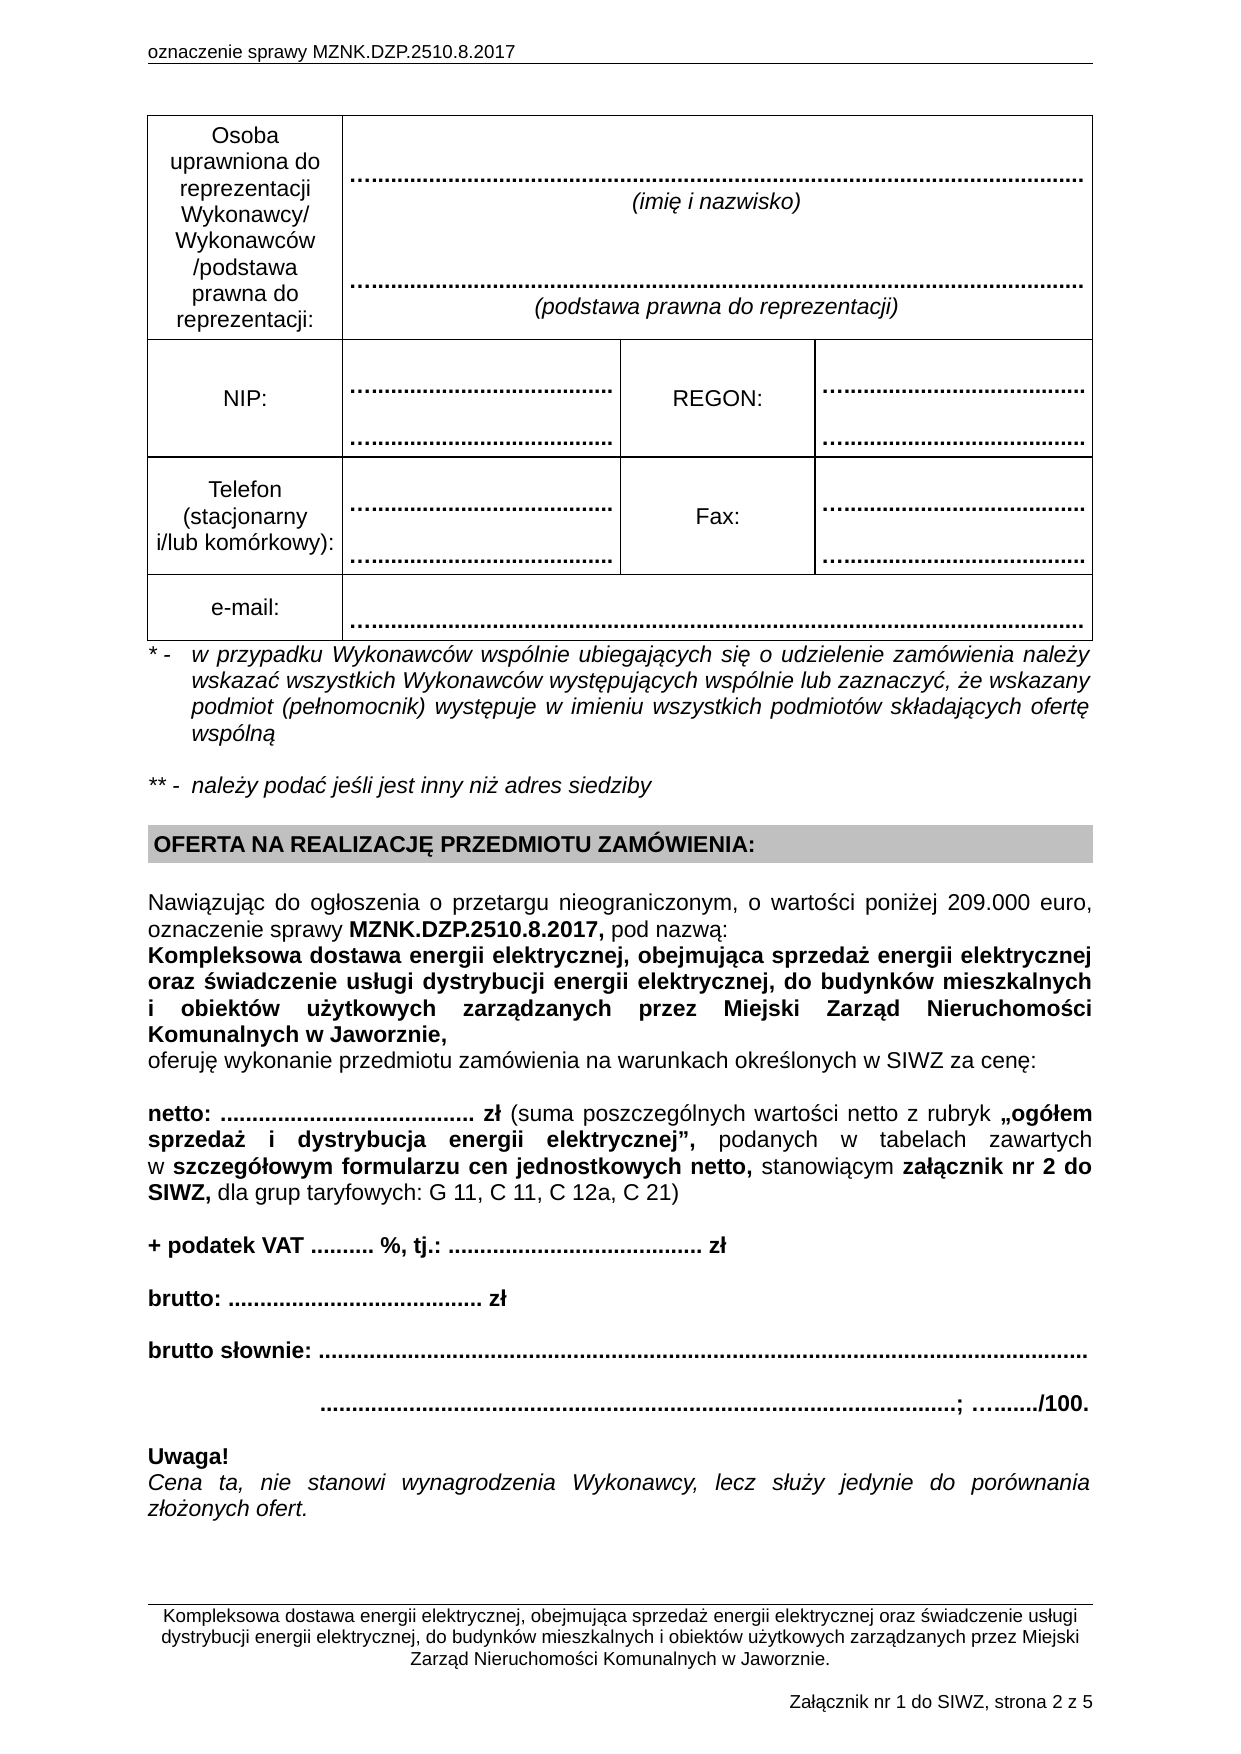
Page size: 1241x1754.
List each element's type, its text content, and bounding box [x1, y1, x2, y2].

table_cell …...................................... …...................................... [343, 340, 620, 456]
text netto: ........................................ zł (suma poszczególnych wartości netto z rubryk „ogółem sprzedaż i dystrybucja energii elektrycznej”, podanych w tabelach zawartych w szczegółowym formularzu cen jednostkowych netto, stanowiącym załącznik nr 2 do SIWZ, dla grup taryfowych: G 11, C 11, C 12a, C 21) [148, 1100, 1093, 1206]
table_cell …...................................... …...................................... [816, 458, 1092, 574]
text Cena ta, nie stanowi wynagrodzenia Wykonawcy, lecz służy jedynie do porównania złożonych ofert. [148, 1469, 1093, 1522]
text Kompleksowa dostawa energii elektrycznej, obejmująca sprzedaż energii elektrycznej oraz świadczenie usługi dystrybucji energii elektrycznej, do budynków mieszkalnych i obiektów użytkowych zarządzanych przez Miejski Zarząd Nieruchomości Komunalnych w Jaworznie, [148, 942, 1093, 1047]
text + podatek VAT .......... %, tj.: ........................................ zł [148, 1232, 1093, 1258]
text brutto słownie: ......................................................................................................................... [148, 1337, 1093, 1364]
table_cell REGON: [621, 340, 814, 456]
table_cell …...................................... …...................................... [343, 458, 620, 574]
table_cell NIP: [148, 340, 342, 456]
table_cell …...................................... …...................................... [816, 340, 1092, 456]
text Nawiązując do ogłoszenia o przetargu nieograniczonym, o wartości poniżej 209.000 euro, oznaczenie sprawy MZNK.DZP.2510.8.2017, pod nazwą: [148, 889, 1093, 942]
table_header OFERTA NA REALIZACJĘ PRZEDMIOTU ZAMÓWIENIA: [148, 825, 1093, 863]
table_cell Fax: [621, 458, 814, 574]
table_cell Osoba uprawniona do reprezentacji Wykonawcy/ Wykonawców /podstawa prawna do reprezentacji: [148, 116, 342, 338]
text ....................................................................................................; …......./100. [319, 1390, 1093, 1416]
text Uwaga! [148, 1443, 1093, 1469]
table_cell Telefon (stacjonarny i/lub komórkowy): [148, 458, 342, 574]
text brutto: ........................................ zł [148, 1284, 1093, 1311]
text oferuję wykonanie przedmiotu zamówienia na warunkach określonych w SIWZ za cenę: [148, 1047, 1093, 1074]
table_cell e-mail: [148, 575, 342, 639]
text ** - należy podać jeśli jest inny niż adres siedziby [148, 772, 1093, 799]
text * - w przypadku Wykonawców wspólnie ubiegających się o udzielenie zamówienia należy wskazać wszystkich Wykonawców występujących wspólnie lub zaznaczyć, że wskazany podmiot (pełnomocnik) występuje w imieniu wszystkich podmiotów składających ofertę wspólną [148, 641, 1093, 746]
table_cell …................................................................................................................ [343, 575, 1092, 639]
table_cell …................................................................................................................ (imię i nazwisko) …................................................................................................................ (podstawa prawna do reprezentacji) [343, 116, 1092, 338]
